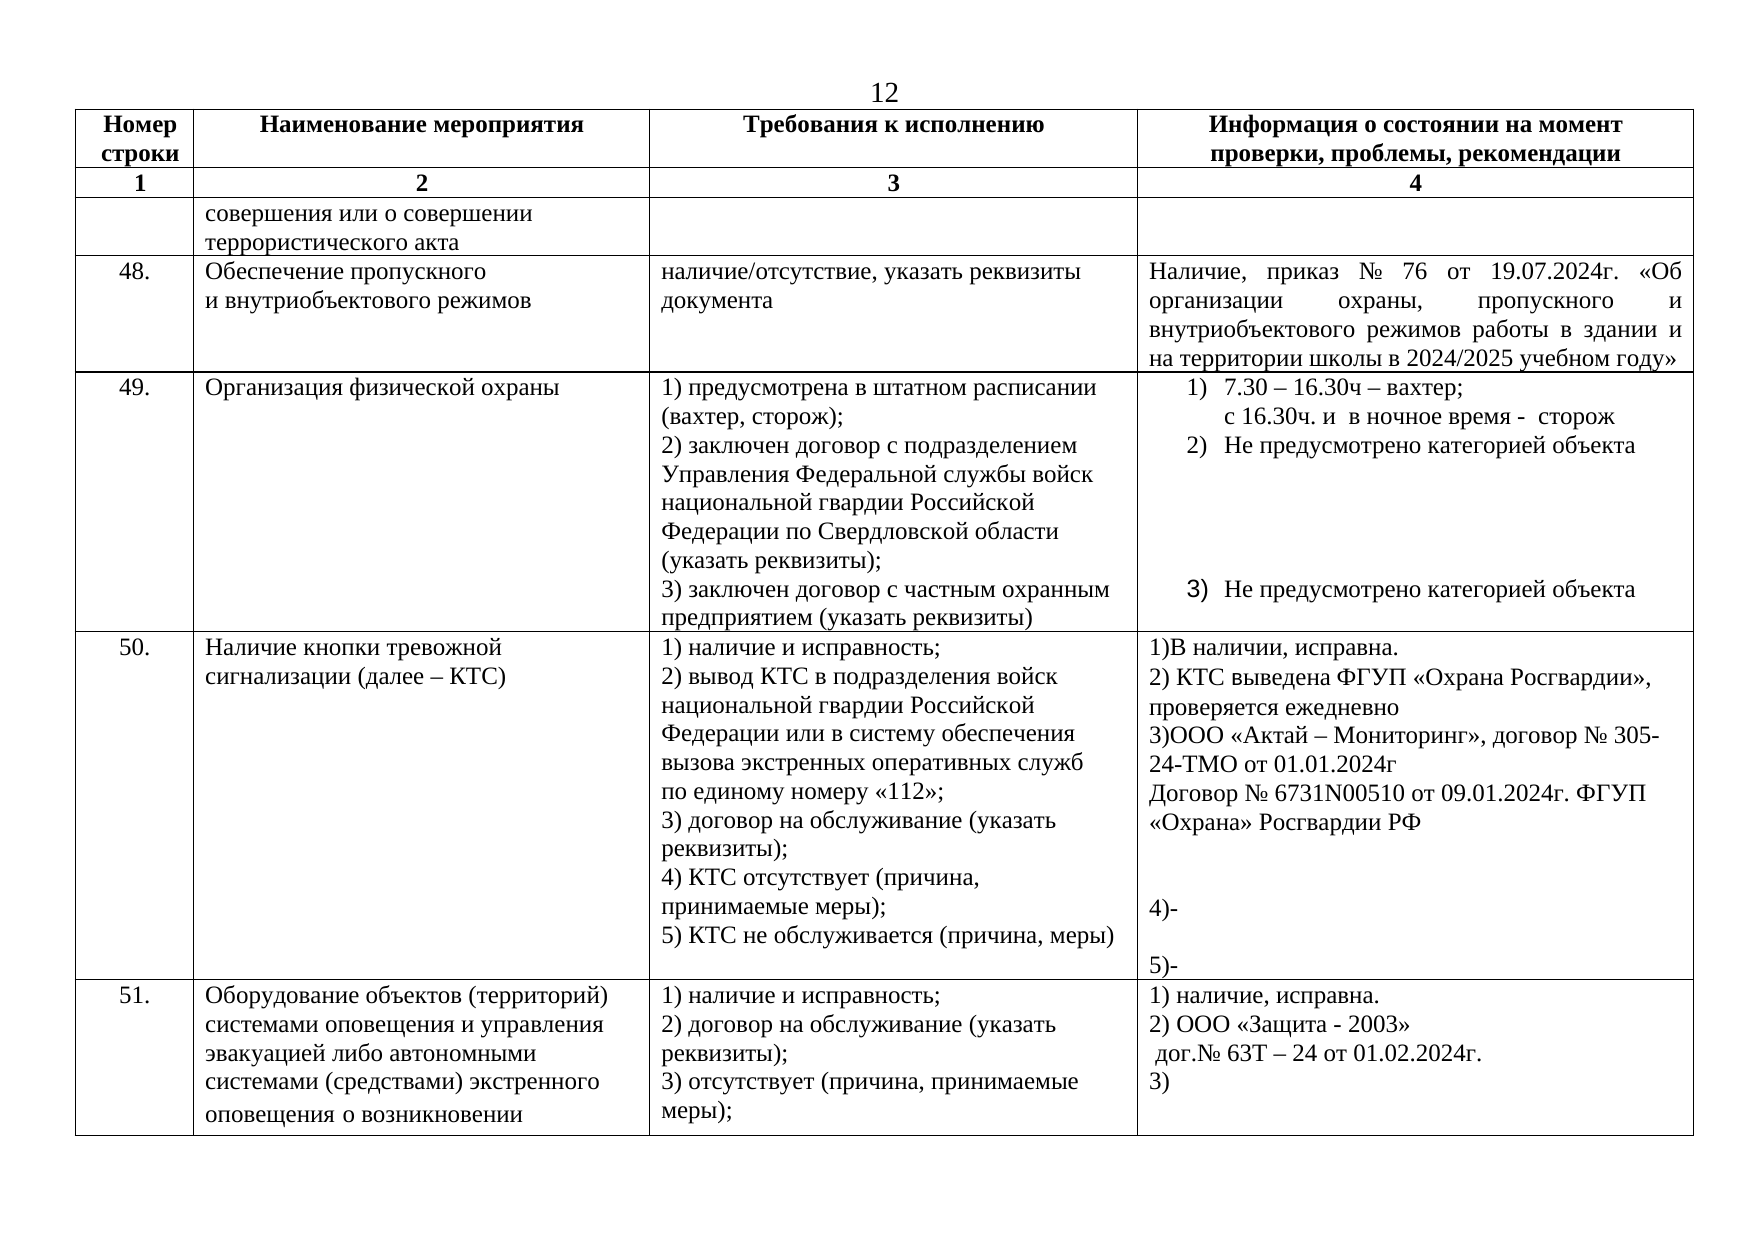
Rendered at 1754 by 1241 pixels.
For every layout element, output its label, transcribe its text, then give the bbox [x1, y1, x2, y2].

table_cell 1 [76, 168, 193, 197]
table_cell 1) наличие, исправна. 2) ООО «Защита - 2003» дог.№ 63Т – 24 от 01.02.2024г. 3) [1138, 980, 1693, 1135]
table_cell 48. [76, 256, 193, 371]
table_header Информация о состоянии на момент проверки, проблемы, рекомендации [1138, 110, 1693, 167]
table_cell 4 [1138, 168, 1693, 197]
table_cell 1) наличие и исправность; 2) договор на обслуживание (указать реквизиты); 3) отсутствует (причина, принимаемые меры); [650, 980, 1137, 1135]
table_cell Наличие, приказ № 76 от 19.07.2024г. «Об организации охраны, пропускного и внутриобъектового режимов работы в здании и на территории школы в 2024/2025 учебном году» [1138, 256, 1693, 371]
table_header Наименование мероприятия [194, 110, 649, 167]
table_cell Оборудование объектов (территорий) системами оповещения и управления эвакуацией либо автономными системами (средствами) экстренного оповещения о возникновении [194, 980, 649, 1135]
table_header Требования к исполнению [650, 110, 1137, 167]
table_cell 50. [76, 632, 193, 979]
table_cell 1) наличие и исправность; 2) вывод КТС в подразделения войск национальной гвардии Российской Федерации или в систему обеспечения вызова экстренных оперативных служб по единому номеру «112»; 3) договор на обслуживание (указать реквизиты); 4) КТС отсутствует (причина, принимаемые меры); 5) КТС не обслуживается (причина, меры) [650, 632, 1137, 979]
table_cell 1)В наличии, исправна. 2) КТС выведена ФГУП «Охрана Росгвардии», проверяется ежедневно 3)ООО «Актай – Мониторинг», договор № 305-24-ТМО от 01.01.2024г Договор № 6731N00510 от 09.01.2024г. ФГУП «Охрана» Росгвардии РФ 4)- 5)- [1138, 632, 1693, 979]
table_cell 2 [194, 168, 649, 197]
table_cell [650, 198, 1137, 255]
table_header Номер строки [76, 110, 193, 167]
table_cell Организация физической охраны [194, 373, 649, 631]
table_cell 1) предусмотрена в штатном расписании (вахтер, сторож); 2) заключен договор с подразделением Управления Федеральной службы войск национальной гвардии Российской Федерации по Свердловской области (указать реквизиты); 3) заключен договор с частным охранным предприятием (указать реквизиты) [650, 373, 1137, 631]
table_cell 49. [76, 373, 193, 631]
table_cell совершения или о совершении террористического акта [194, 198, 649, 255]
table_cell 3 [650, 168, 1137, 197]
table_cell [1138, 198, 1693, 255]
table_cell Обеспечение пропускного и внутриобъектового режимов [194, 256, 649, 371]
table_cell [76, 198, 193, 255]
table_cell Наличие кнопки тревожной сигнализации (далее – КТС) [194, 632, 649, 979]
table_cell наличие/отсутствие, указать реквизиты документа [650, 256, 1137, 371]
table_cell 51. [76, 980, 193, 1135]
table_cell 7.30 – 16.30ч – вахтер; с 16.30ч. и в ночное время - сторож Не предусмотрено категорией объекта Не предусмотрено категорией объекта [1138, 373, 1693, 631]
